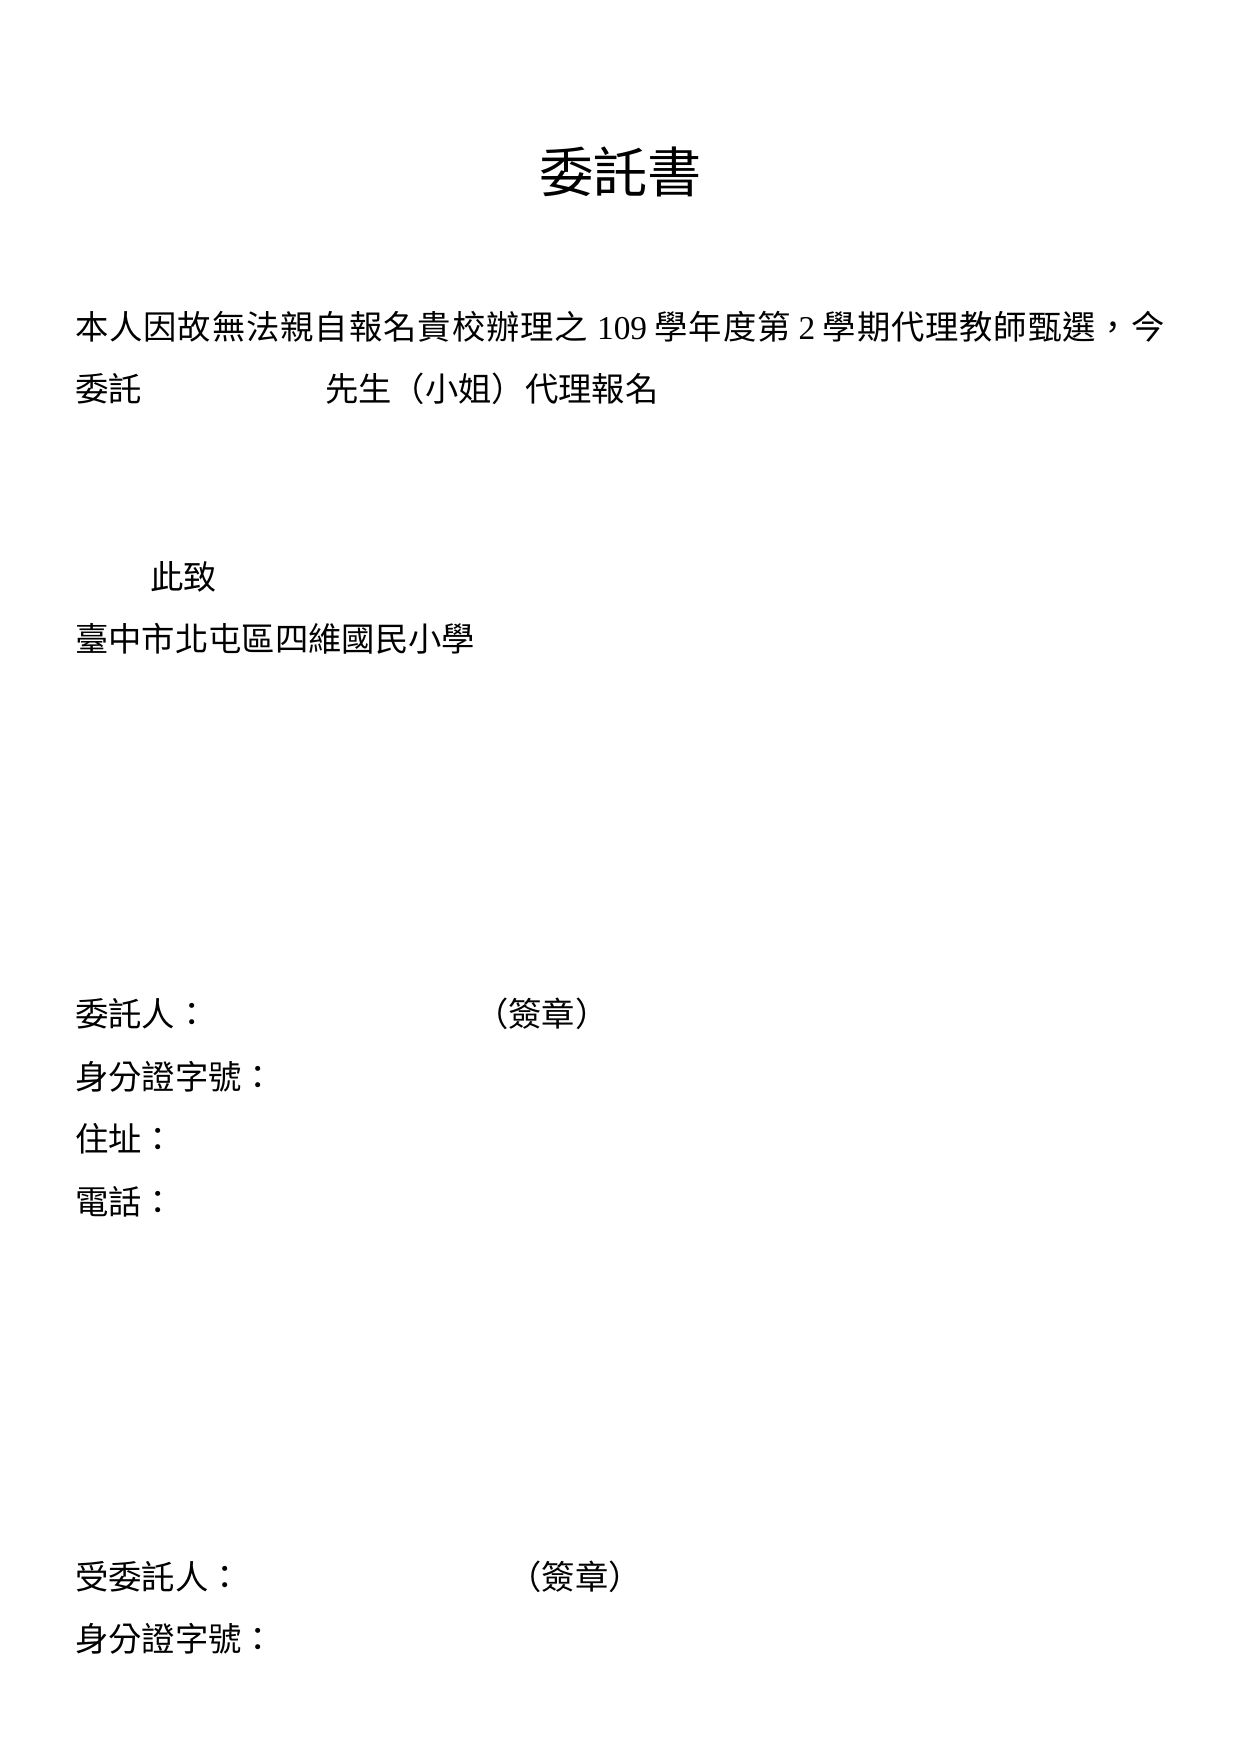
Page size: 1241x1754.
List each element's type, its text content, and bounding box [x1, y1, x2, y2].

text 身分證字號： [75, 1033, 1165, 1096]
text 身分證字號： [75, 1596, 1165, 1658]
text 此致 [75, 533, 1165, 596]
text 臺中市北屯區四維國民小學 [75, 596, 1165, 658]
text 委託書 [75, 96, 1165, 221]
text 電話： [75, 1158, 1165, 1221]
text 委託人： （簽章） [75, 971, 1165, 1033]
text 受委託人： （簽章） [75, 1533, 1165, 1596]
text 住址： [75, 1096, 1165, 1158]
text 本人因故無法親自報名貴校辦理之109學年度第2學期代理教師甄選，今委託 先生（小姐）代理報名 [75, 283, 1165, 408]
